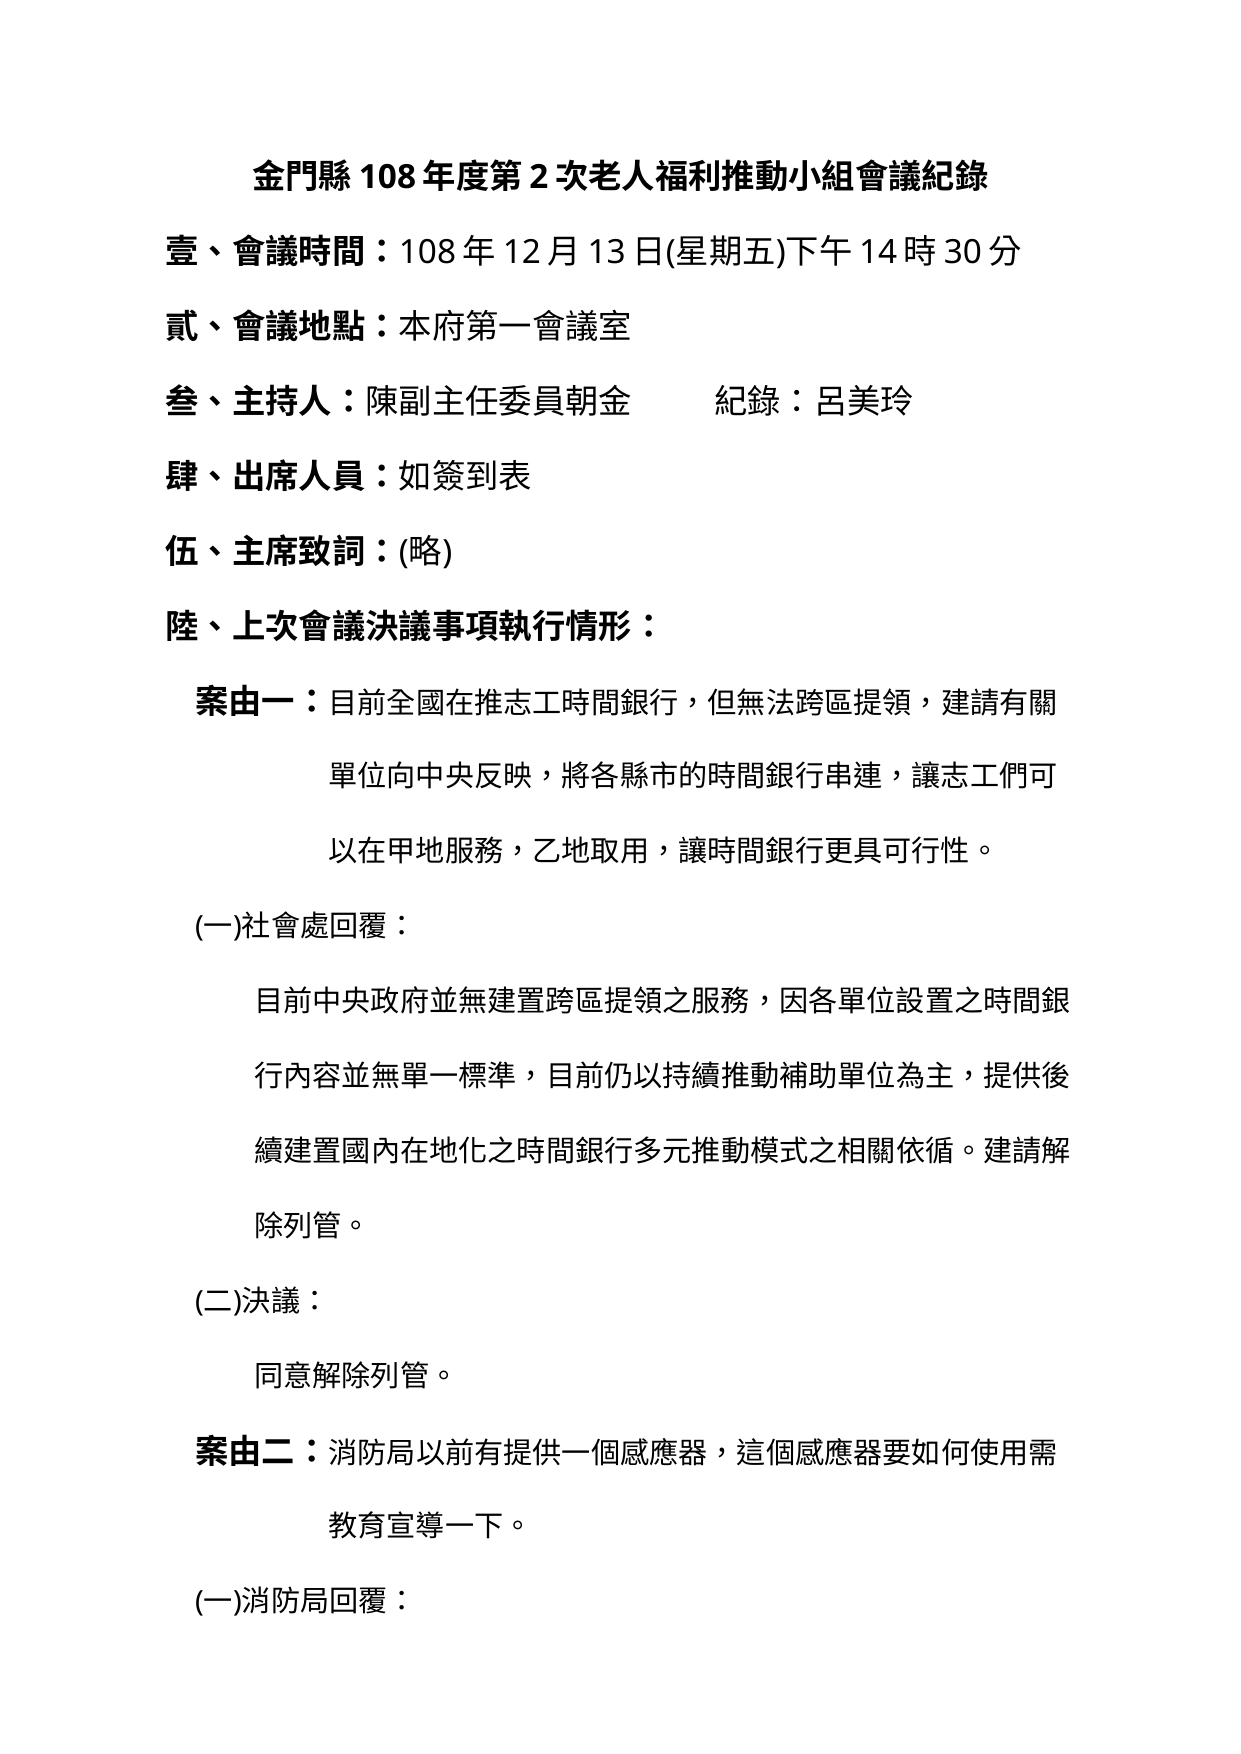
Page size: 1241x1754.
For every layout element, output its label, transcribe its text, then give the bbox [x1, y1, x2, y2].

text (一)消防局回覆： [195, 1555, 1075, 1630]
text 肆、出席人員：如簽到表 [165, 430, 1075, 505]
text 貳、會議地點：本府第一會議室 [165, 280, 1075, 355]
text 案由二：消防局以前有提供一個感應器，這個感應器要如何使用需教育宣導一下。 [195, 1405, 1075, 1555]
text 陸、上次會議決議事項執行情形： [165, 580, 1075, 655]
text 目前中央政府並無建置跨區提領之服務，因各單位設置之時間銀行內容並無單一標準，目前仍以持續推動補助單位為主，提供後續建置國內在地化之時間銀行多元推動模式之相關依循。建請解除列管。 [254, 955, 1075, 1255]
text 案由一：目前全國在推志工時間銀行，但無法跨區提領，建請有關單位向中央反映，將各縣市的時間銀行串連，讓志工們可以在甲地服務，乙地取用，讓時間銀行更具可行性。 [195, 655, 1075, 880]
text (二)決議： [195, 1255, 1075, 1330]
text 叁、主持人：陳副主任委員朝金 紀錄：呂美玲 [165, 355, 1075, 430]
text 伍、主席致詞：(略) [165, 505, 1075, 580]
text 壹、會議時間：108年12月13日(星期五)下午14時30分 [165, 205, 1075, 280]
text 金門縣108年度第2次老人福利推動小組會議紀錄 [165, 130, 1075, 205]
text 同意解除列管。 [254, 1330, 1075, 1405]
text (一)社會處回覆： [195, 880, 1075, 955]
